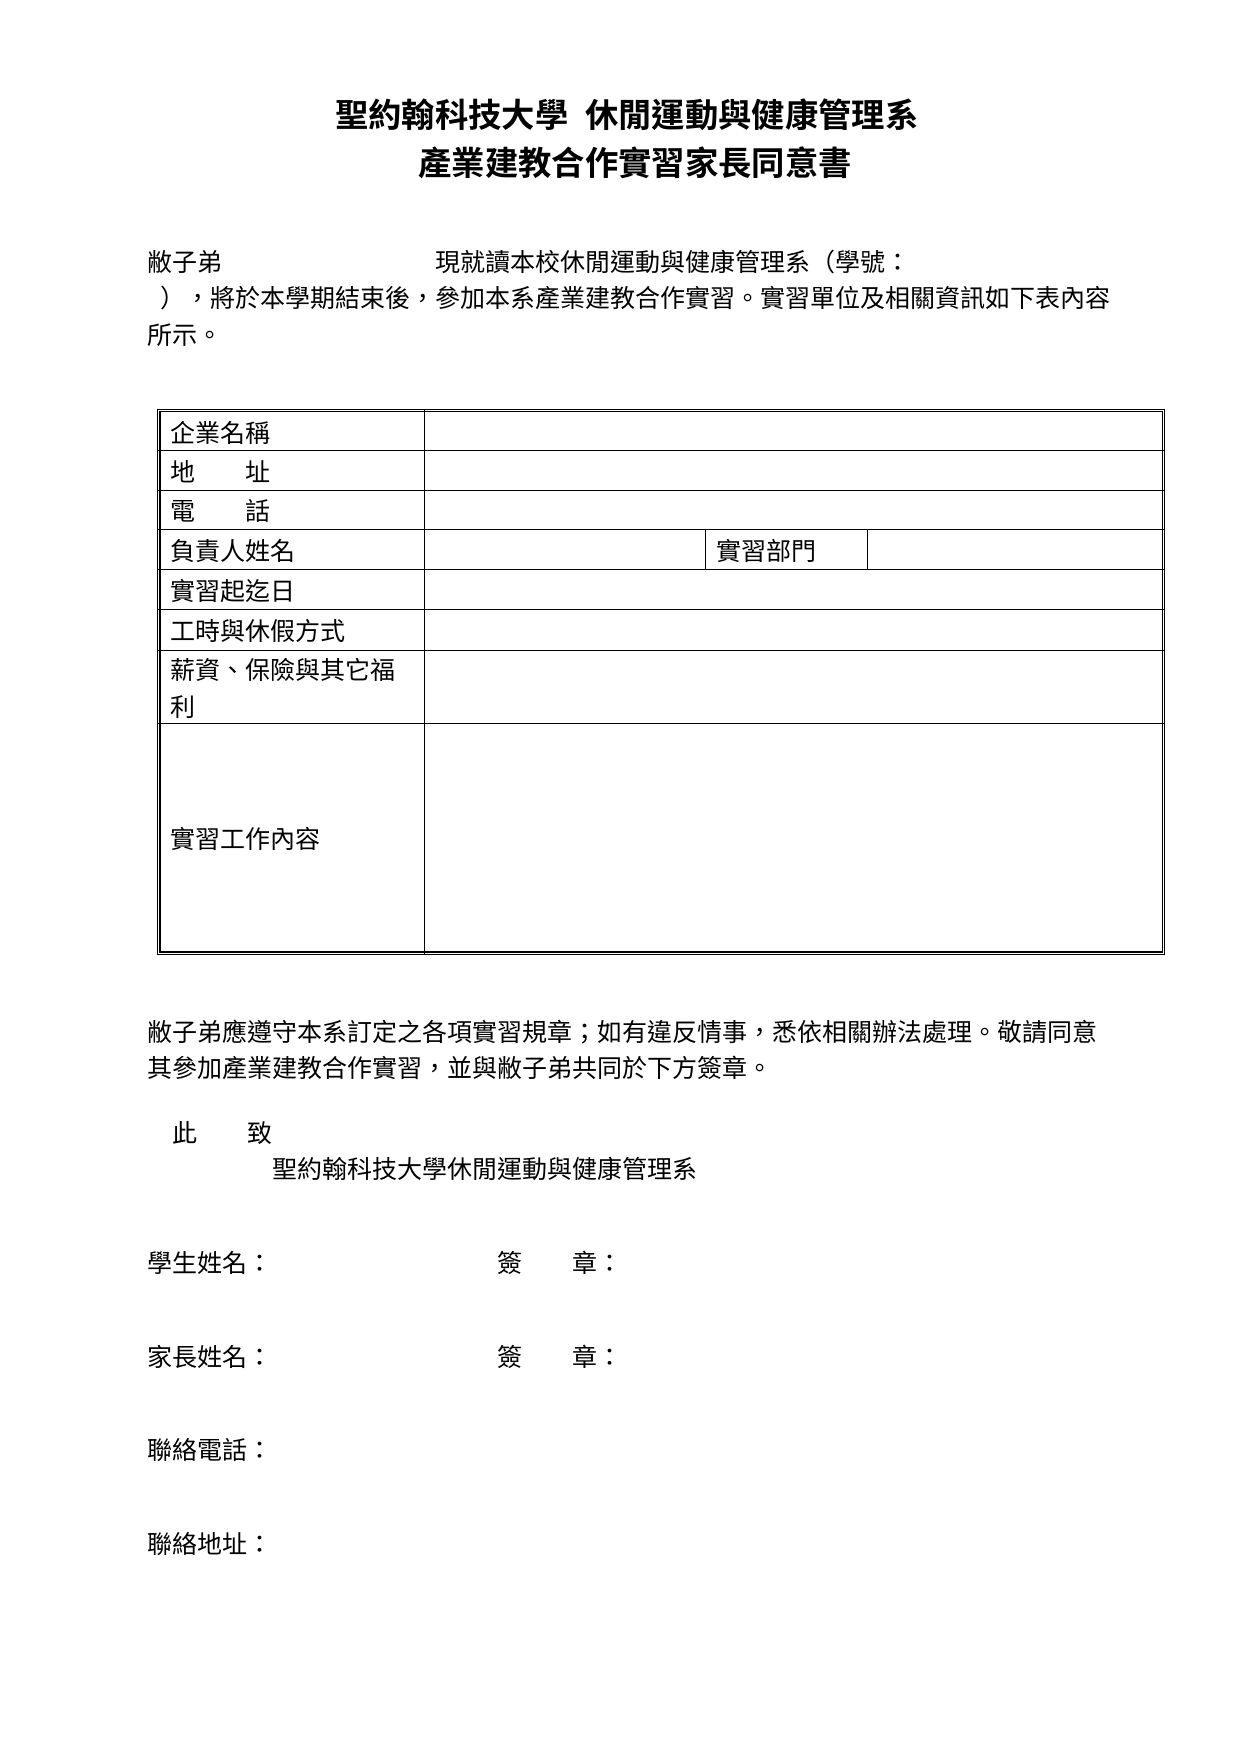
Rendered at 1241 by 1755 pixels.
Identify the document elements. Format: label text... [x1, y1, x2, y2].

table_cell 地 址 [161, 451, 424, 490]
table_cell [425, 451, 1162, 490]
table_cell 實習起迄日 [161, 570, 424, 609]
table_cell [425, 610, 1162, 650]
text 產業建教合作實習家長同意書 [148, 137, 1122, 185]
table_cell 實習部門 [706, 530, 867, 568]
table_cell [425, 491, 1162, 529]
text 學生姓名： 簽 章： [148, 1243, 1122, 1279]
text 此 致 [148, 1113, 1122, 1149]
table_cell [425, 651, 1162, 723]
text 敝子弟 現就讀本校休閒運動與健康管理系（學號： ），將於本學期結束後，參加本系產業建教合作實習。實習單位及相關資訊如下表內容所示。 [148, 243, 1122, 351]
table_cell [868, 530, 1162, 568]
text 聯絡電話： [148, 1431, 1122, 1467]
text 敝子弟應遵守本系訂定之各項實習規章；如有違反情事，悉依相關辦法處理。敬請同意其參加產業建教合作實習，並與敝子弟共同於下方簽章。 [148, 1012, 1122, 1084]
table_cell 薪資、保險與其它福利 [161, 651, 424, 723]
table_cell 負責人姓名 [161, 530, 424, 568]
table_cell 工時與休假方式 [161, 610, 424, 650]
table_header [425, 412, 1162, 450]
table_cell 實習工作內容 [161, 724, 424, 951]
text 聖約翰科技大學 休閒運動與健康管理系 [148, 89, 1122, 137]
table_header 企業名稱 [161, 412, 424, 450]
table_cell [425, 570, 1162, 609]
text 家長姓名： 簽 章： [148, 1337, 1122, 1373]
text 聯絡地址： [148, 1524, 1122, 1561]
table_cell [425, 530, 705, 568]
table_cell 電 話 [161, 491, 424, 529]
table_cell [425, 724, 1162, 951]
text 聖約翰科技大學休閒運動與健康管理系 [148, 1149, 1122, 1186]
